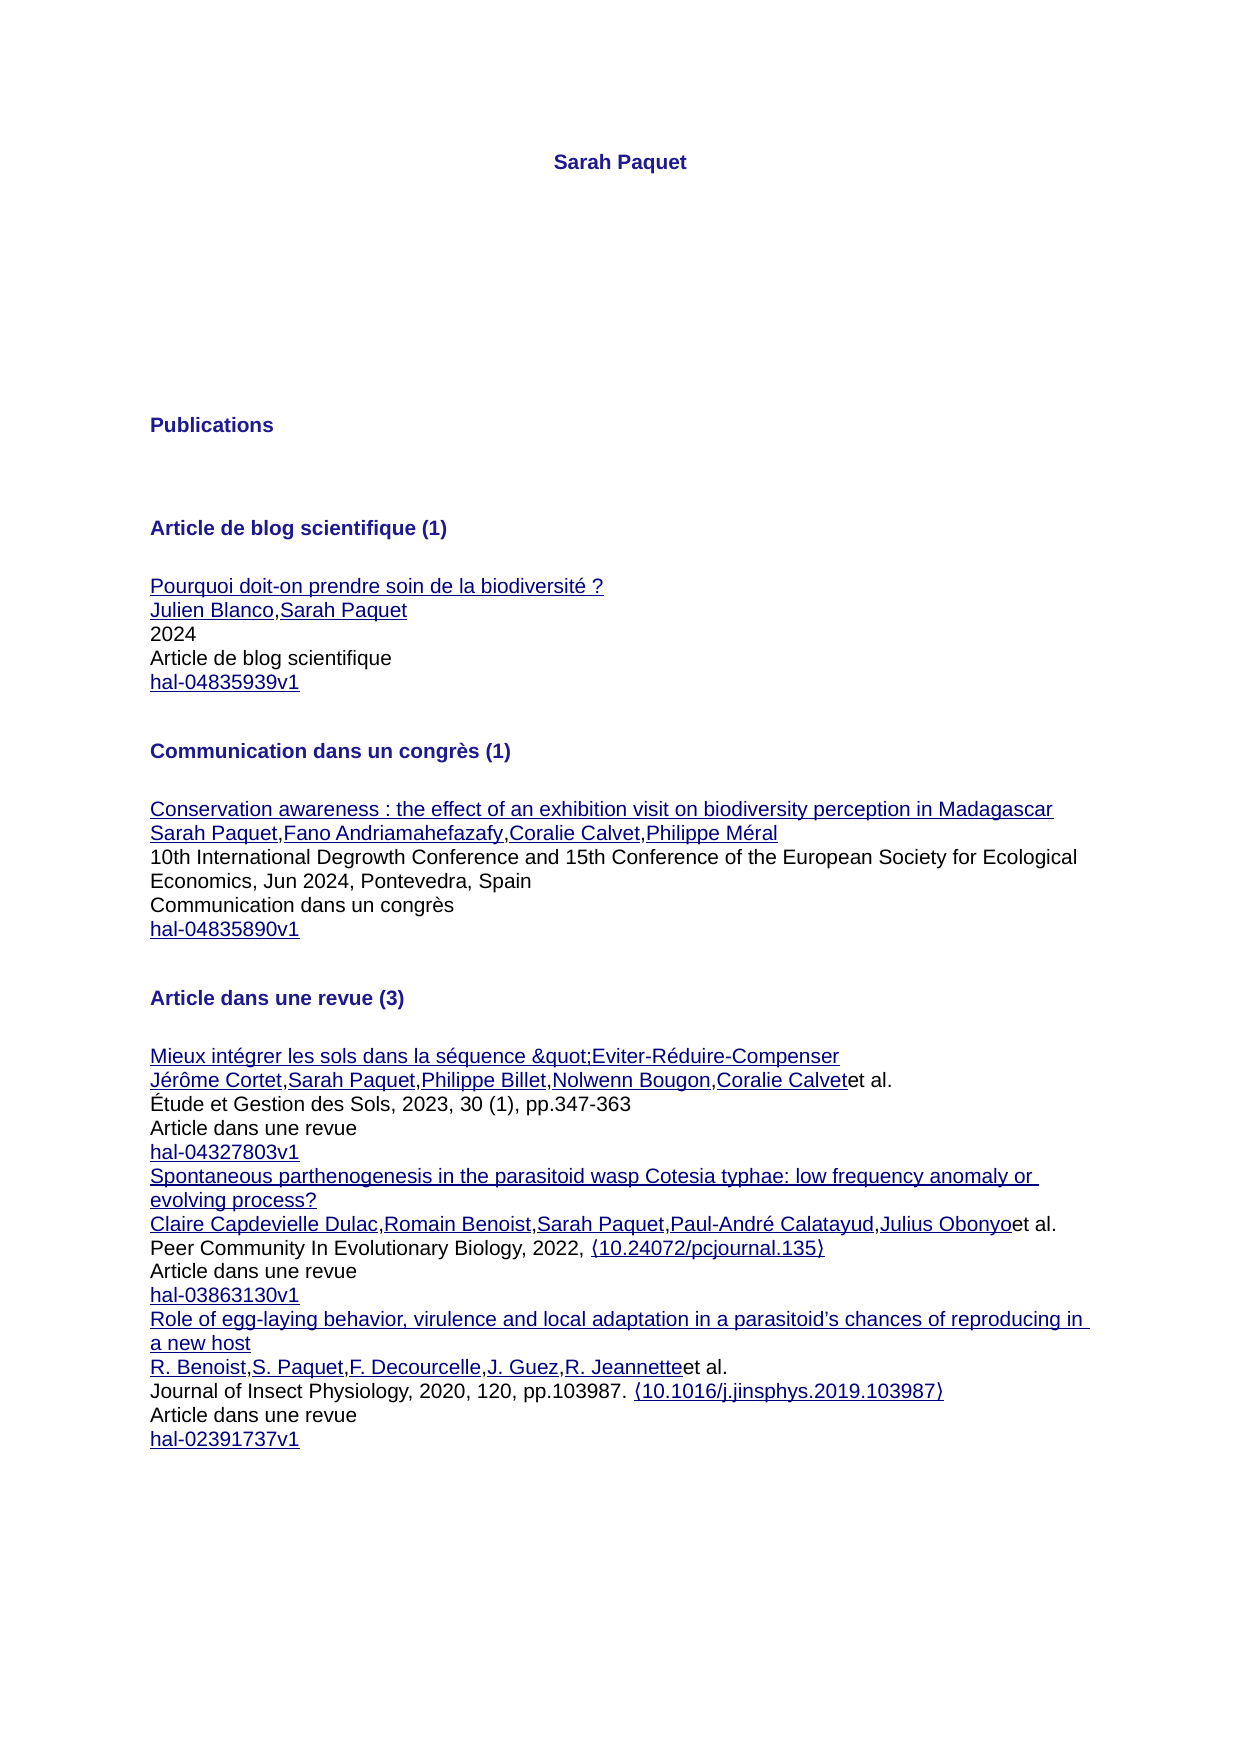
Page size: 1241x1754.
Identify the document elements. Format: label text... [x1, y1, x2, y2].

subtitle Sarah Paquet [150, 150, 1090, 174]
subtitle Publications [150, 412, 1090, 436]
table_cell a new host R. Benoist,S. Paquet,F. Decourcelle,J. Guez,R. Jeannetteet al. Journal of Insect Physiology, 2020, 120, pp.103987. ⟨10.1016/j.jinsphys.2019.103987⟩ Article dans une revue hal-02391737v1 [150, 1329, 1090, 1451]
subtitle Article dans une revue (3) [150, 985, 1090, 1009]
subtitle Communication dans un congrès (1) [150, 738, 1090, 762]
table_header Conservation awareness : the effect of an exhibition visit on biodiversity perception in Madagascar Sarah Paquet,Fano Andriamahefazafy,Coralie Calvet,Philippe Méral 10th International Degrowth Conference and 15th Conference of the European Society for Ecological Economics, Jun 2024, Pontevedra, Spain Communication dans un congrès hal-04835890v1 [150, 797, 1090, 941]
table_cell Role of egg-laying behavior, virulence and local adaptation in a parasitoid’s chances of reproducing in [150, 1307, 1090, 1328]
table_header Mieux intégrer les sols dans la séquence &quot;Eviter-Réduire-Compenser Jérôme Cortet,Sarah Paquet,Philippe Billet,Nolwenn Bougon,Coralie Calvetet al. Étude et Gestion des Sols, 2023, 30 (1), pp.347-363 Article dans une revue hal-04327803v1 [150, 1044, 1090, 1163]
table_cell Spontaneous parthenogenesis in the parasitoid wasp Cotesia typhae: low frequency anomaly or evolving process? Claire Capdevielle Dulac,Romain Benoist,Sarah Paquet,Paul-André Calatayud,Julius Obonyoet al. Peer Community In Evolutionary Biology, 2022, ⟨10.24072/pcjournal.135⟩ Article dans une revue hal-03863130v1 [150, 1164, 1090, 1307]
subtitle Article de blog scientifique (1) [150, 516, 1090, 539]
table_header Pourquoi doit-on prendre soin de la biodiversité ? Julien Blanco,Sarah Paquet 2024 Article de blog scientifique hal-04835939v1 [150, 574, 1090, 694]
